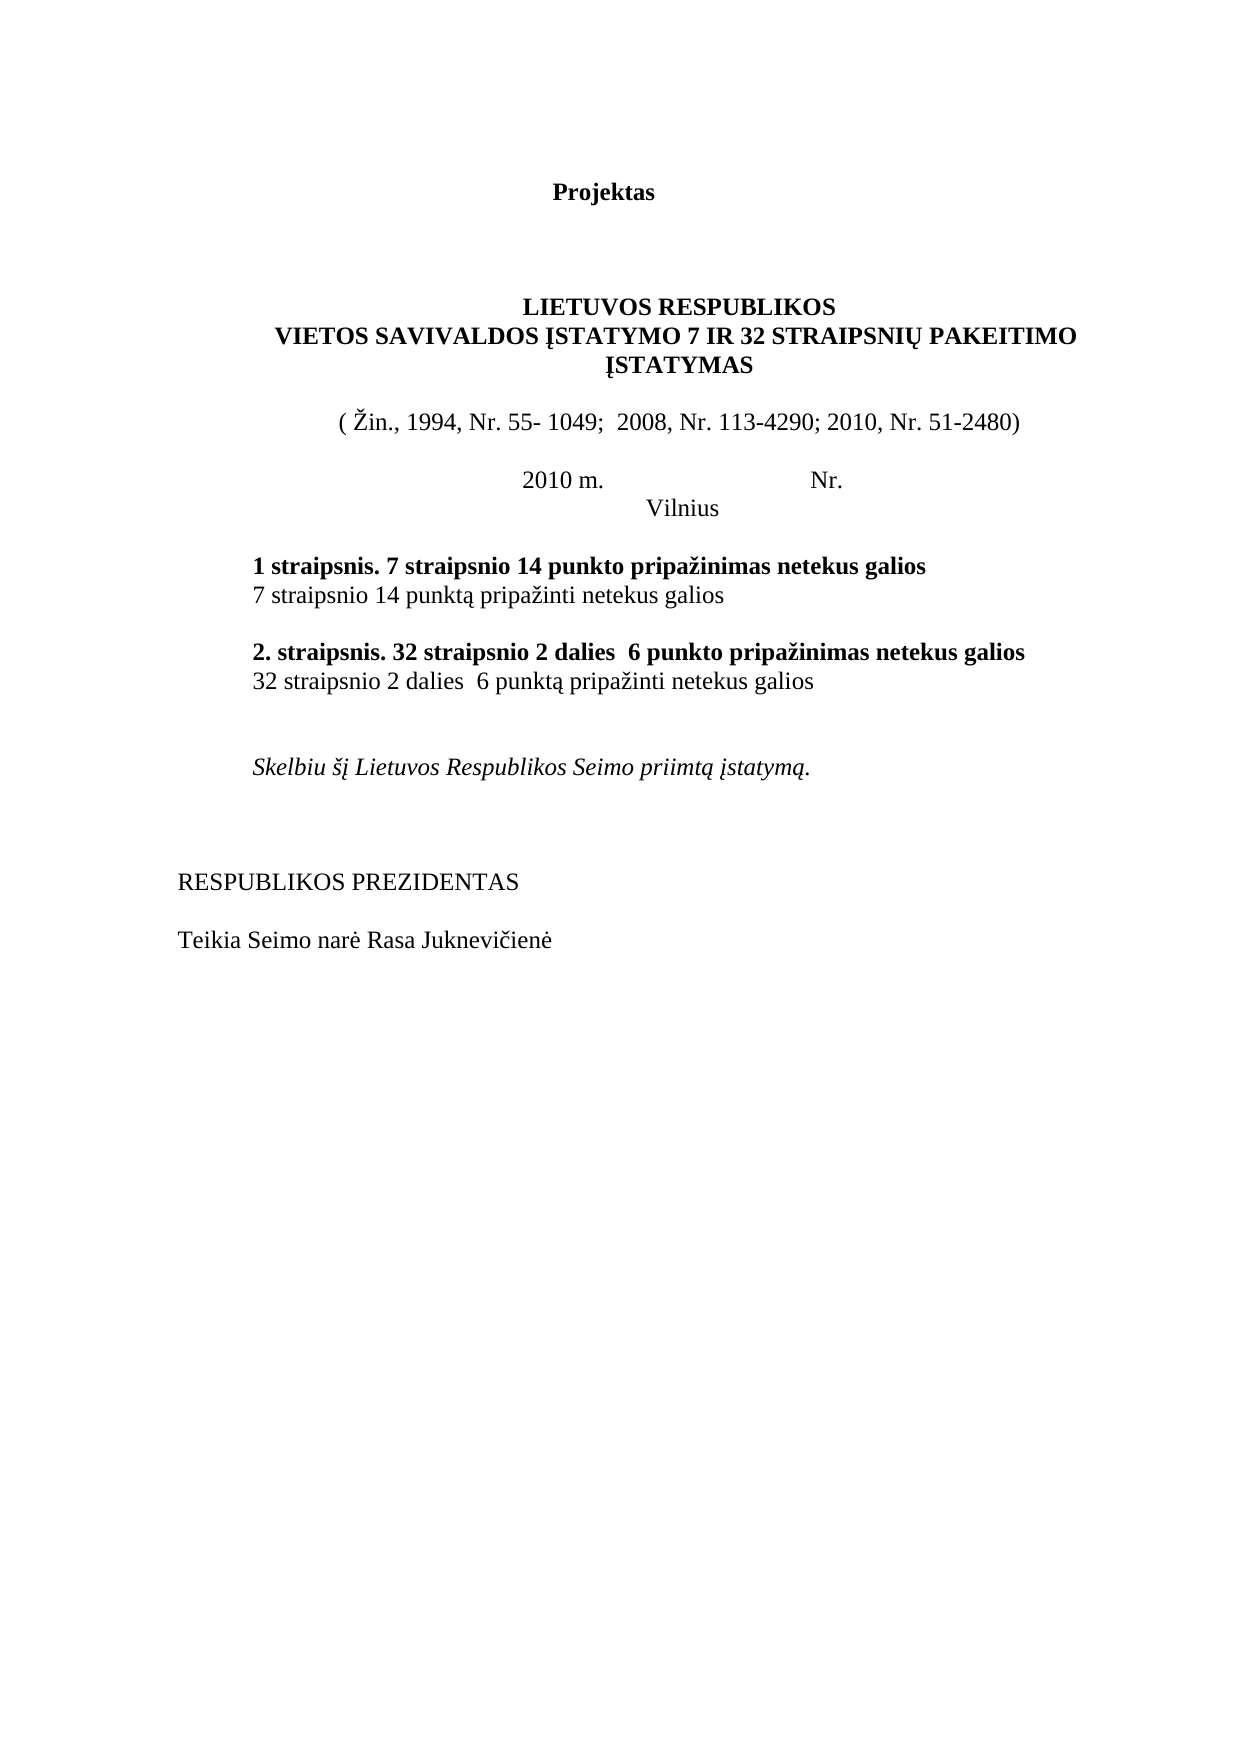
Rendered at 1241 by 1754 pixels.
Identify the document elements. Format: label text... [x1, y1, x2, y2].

text RESPUBLIKOS PREZIDENTAS [177, 867, 1181, 896]
text LIETUVOS RESPUBLIKOS [177, 292, 1181, 321]
text Teikia Seimo narė Rasa Juknevičienė [177, 925, 1181, 953]
text VIETOS SAVIVALDOS ĮSTATYMO 7 IR 32 STRAIPSNIŲ PAKEITIMO [177, 321, 1181, 350]
text Vilnius [177, 493, 1181, 522]
text 32 straipsnio 2 dalies 6 punktą pripažinti netekus galios [177, 666, 1181, 695]
text 2. straipsnis. 32 straipsnio 2 dalies 6 punkto pripažinimas netekus galios [177, 637, 1181, 666]
text ĮSTATYMAS [177, 350, 1181, 378]
text Projektas [177, 177, 1181, 206]
text 7 straipsnio 14 punktą pripažinti netekus galios [177, 580, 1181, 608]
text 1 straipsnis. 7 straipsnio 14 punkto pripažinimas netekus galios [177, 551, 1181, 580]
text Skelbiu šį Lietuvos Respublikos Seimo priimtą įstatymą. [177, 752, 1181, 781]
text ( Žin., 1994, Nr. 55- 1049; 2008, Nr. 113-4290; 2010, Nr. 51-2480) [177, 407, 1181, 436]
text 2010 m. Nr. [177, 465, 1181, 493]
